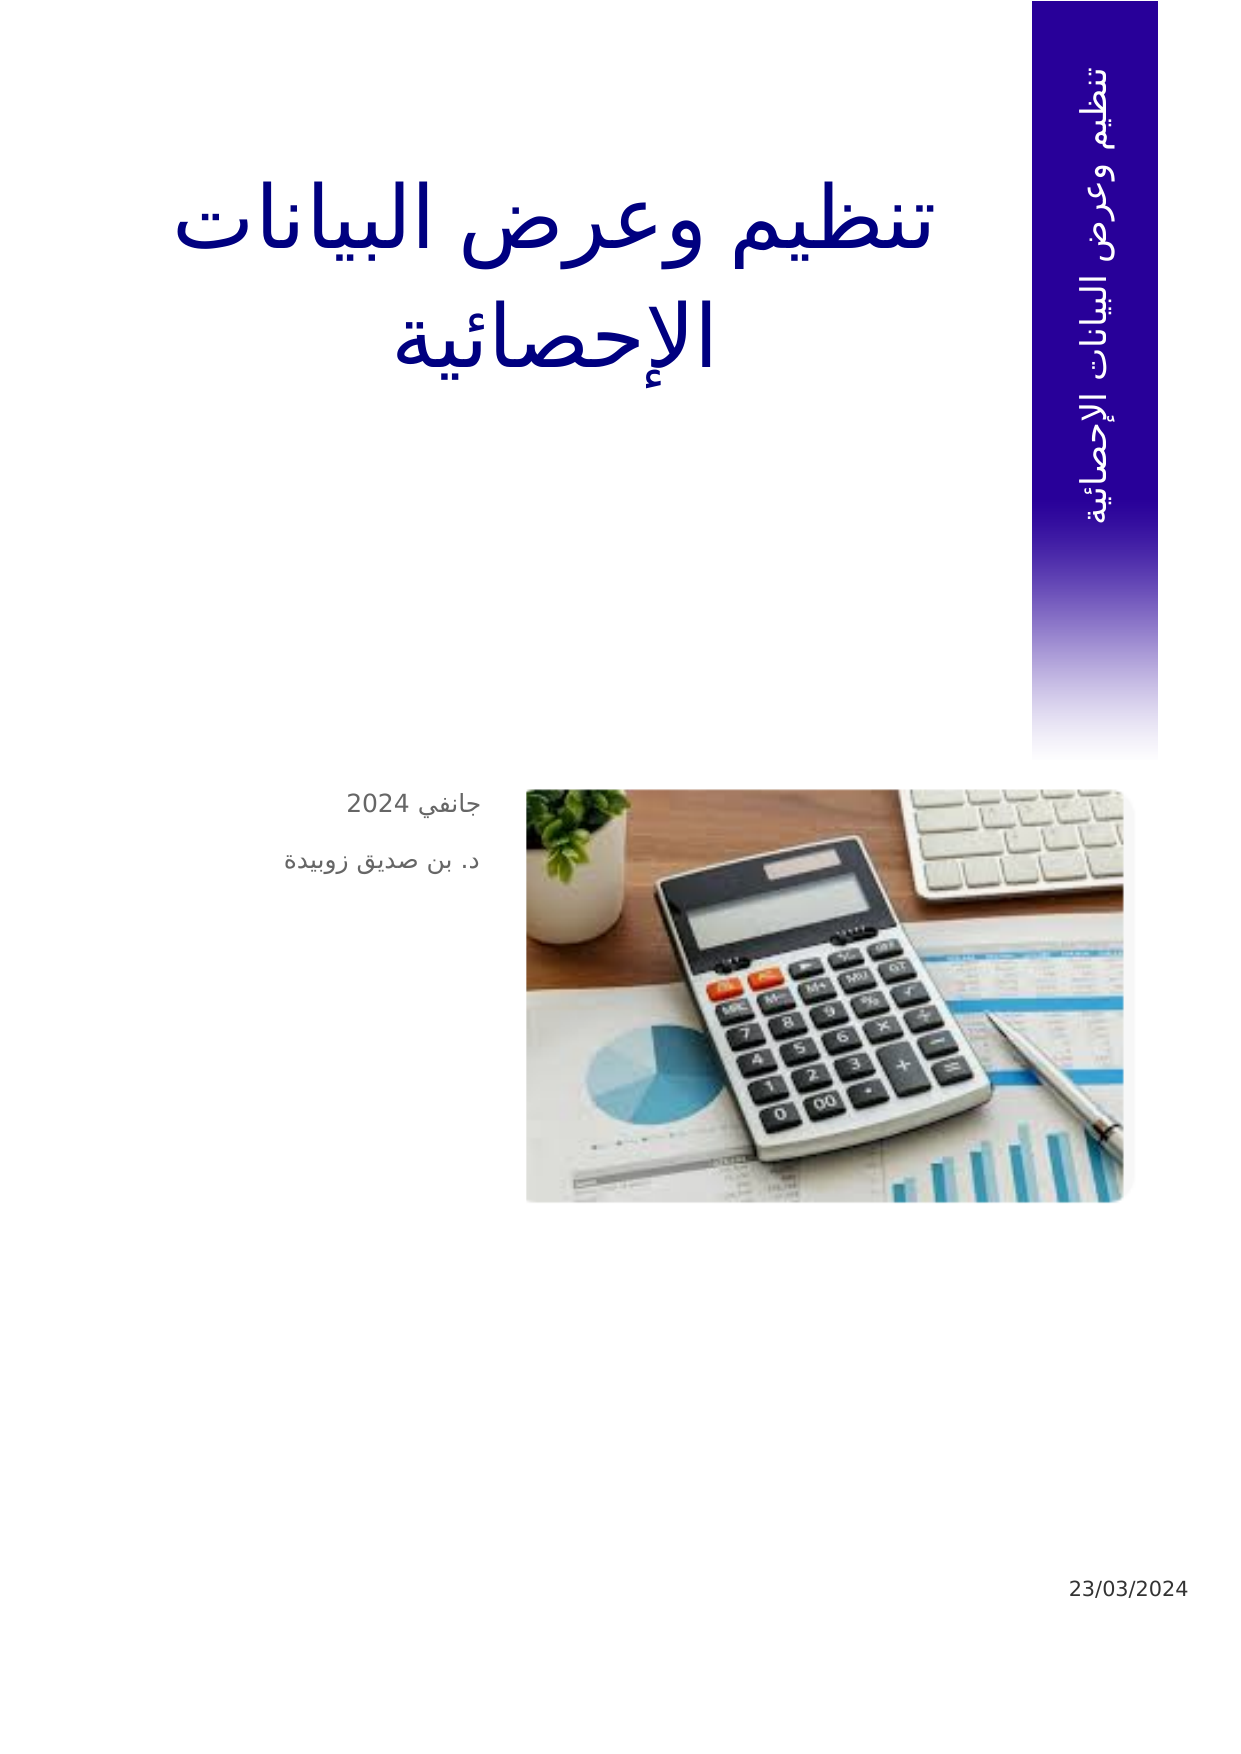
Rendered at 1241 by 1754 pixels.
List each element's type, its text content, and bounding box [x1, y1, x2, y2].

text د. بن صديق زوبيدة [184, 846, 479, 875]
text 23/03/2024 [893, 1577, 1189, 1601]
picture [526, 788, 1140, 1210]
text تنظيم وعرض البيانات الإحصائية [1046, 68, 1143, 526]
text جانفي 2024 [186, 789, 481, 819]
picture [1032, 1, 1158, 760]
title تنظيم وعرض البيانات الإحصائية [117, 155, 992, 393]
